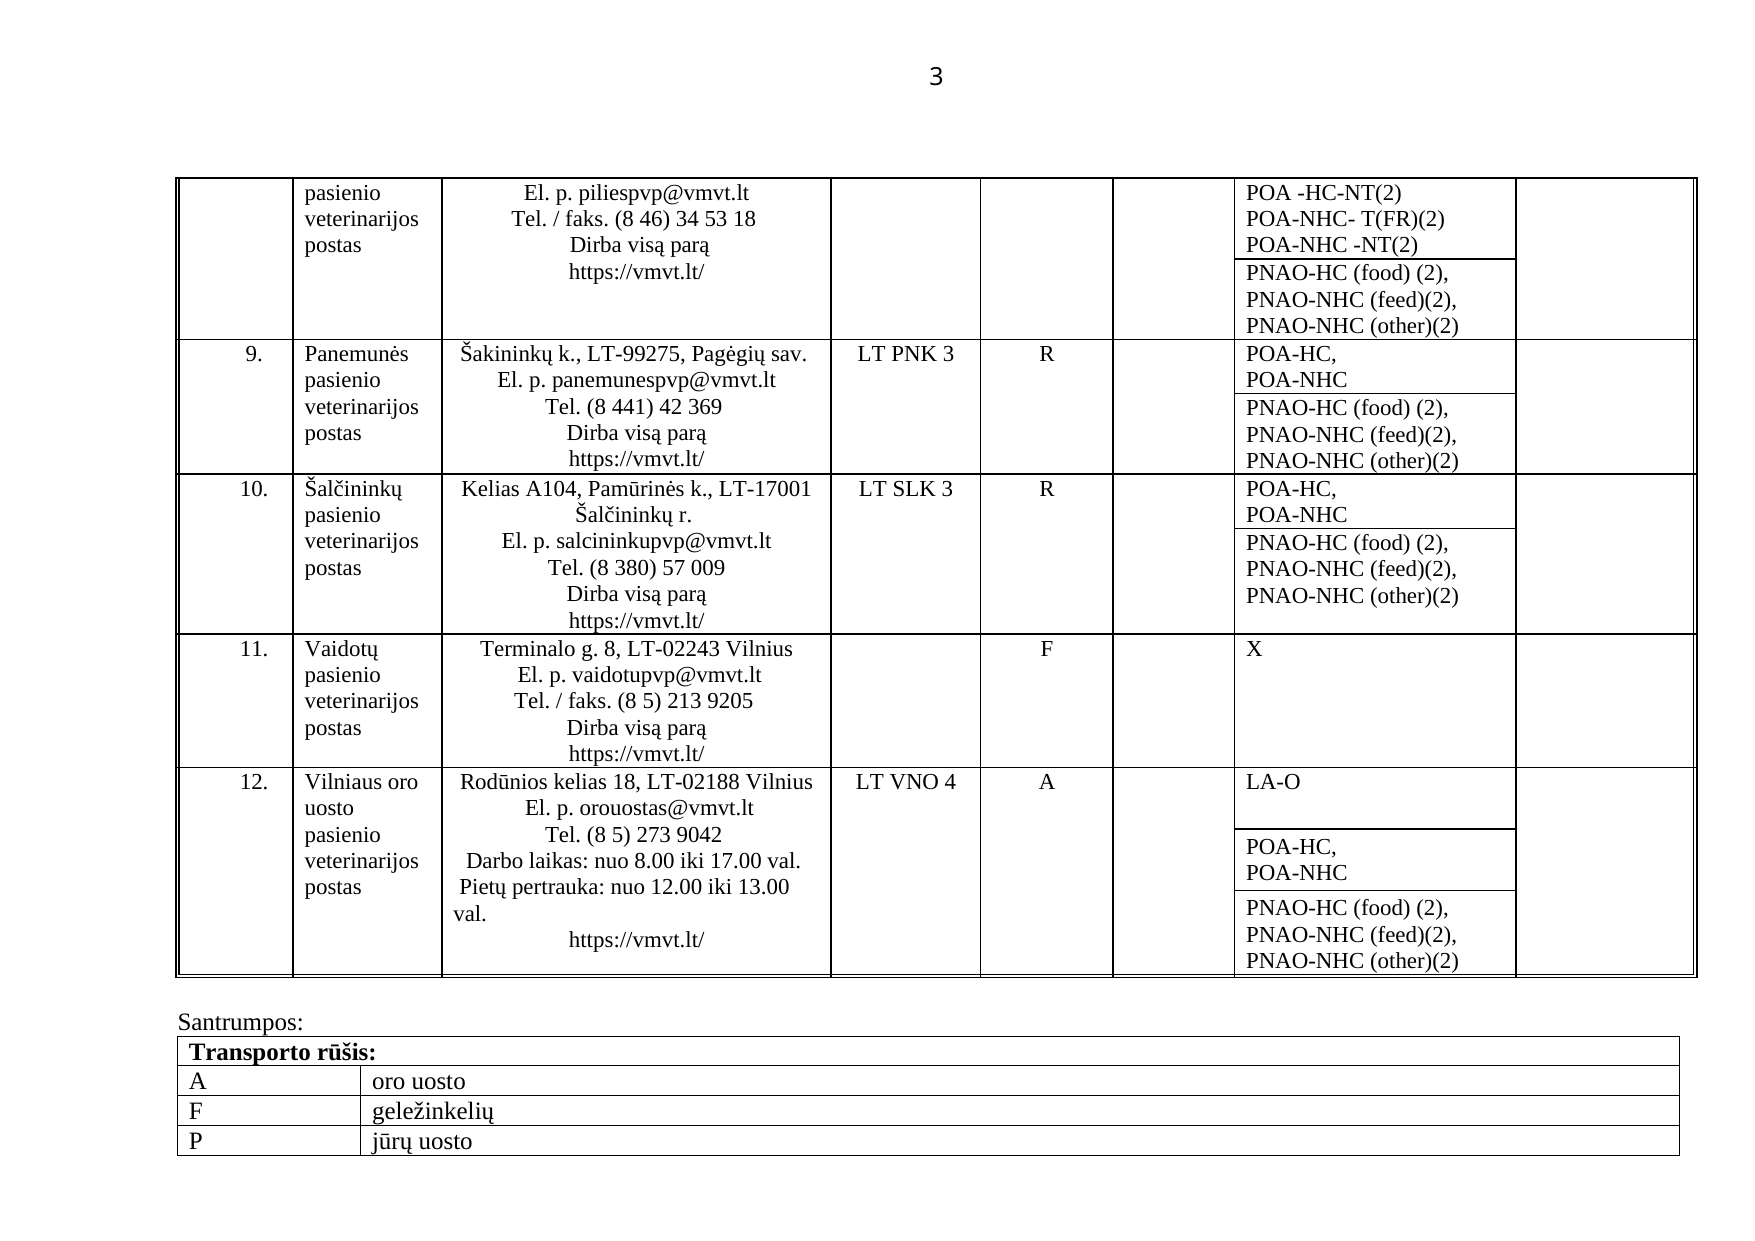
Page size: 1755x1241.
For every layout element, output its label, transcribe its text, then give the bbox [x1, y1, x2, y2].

table_header Transporto rūšis: [178, 1037, 1679, 1065]
table_cell Šalčininkų pasienio veterinarijos postas [294, 475, 441, 633]
table_cell F [178, 1096, 360, 1125]
table_cell P [178, 1126, 360, 1155]
table_cell POA -HC-NT(2) POA-NHC- T(FR)(2) POA-NHC -NT(2) [1235, 179, 1515, 258]
table_cell A [178, 1066, 360, 1095]
table_cell [832, 635, 980, 766]
table_cell LT VNO 4 [832, 768, 980, 973]
table_cell LT SLK 3 [832, 475, 980, 633]
table_cell Šakininkų k., LT-99275, Pagėgių sav. El. p. panemunespvp@vmvt.lt Tel. (8 441) 42 369 Dirba visą parą https://vmvt.lt/ [443, 340, 830, 473]
table_cell Terminalo g. 8, LT-02243 Vilnius El. p. vaidotupvp@vmvt.lt Tel. / faks. (8 5) 213 9205 Dirba visą parą https://vmvt.lt/ [443, 635, 830, 766]
table_cell [1114, 635, 1234, 766]
table_cell Panemunės pasienio veterinarijos postas [294, 340, 441, 473]
table_cell PNAO-HC (food) (2), PNAO-NHC (feed)(2), PNAO-NHC (other)(2) [1235, 260, 1515, 338]
table_cell 11. [180, 635, 292, 766]
table_cell [1517, 635, 1693, 766]
table_cell jūrų uosto [361, 1126, 1679, 1155]
table_cell [180, 179, 292, 338]
table_cell [1114, 179, 1234, 338]
table_cell [981, 179, 1112, 338]
text Santrumpos: [177, 1007, 1701, 1036]
table_cell 12. [180, 768, 292, 973]
table_cell R [981, 475, 1112, 633]
table_cell Rodūnios kelias 18, LT-02188 Vilnius El. p. orouostas@vmvt.lt Tel. (8 5) 273 9042 Darbo laikas: nuo 8.00 iki 17.00 val. Pietų pertrauka: nuo 12.00 iki 13.00 val. https://vmvt.lt/ [443, 768, 830, 973]
table_cell [1114, 475, 1234, 633]
table_cell [1114, 340, 1234, 473]
table_cell El. p. piliespvp@vmvt.lt Tel. / faks. (8 46) 34 53 18 Dirba visą parą https://vmvt.lt/ [443, 179, 830, 338]
table_cell POA-HC, POA-NHC [1235, 475, 1515, 528]
table_cell R [981, 340, 1112, 473]
table_cell [1517, 179, 1693, 338]
table_cell [1114, 768, 1234, 973]
table_cell oro uosto [361, 1066, 1679, 1095]
table_cell X [1235, 635, 1515, 766]
table_cell [1517, 340, 1693, 473]
table_cell LT PNK 3 [832, 340, 980, 473]
table_cell 10. [180, 475, 292, 633]
table_cell POA-HC, POA-NHC [1235, 830, 1515, 890]
table_cell 9. [180, 340, 292, 473]
table_cell Vaidotų pasienio veterinarijos postas [294, 635, 441, 766]
table_cell PNAO-HC (food) (2), PNAO-NHC (feed)(2), PNAO-NHC (other)(2) [1235, 891, 1515, 973]
table_cell [1517, 475, 1693, 633]
table_cell A [981, 768, 1112, 973]
table_cell geležinkelių [361, 1096, 1679, 1125]
table_cell POA-HC, POA-NHC [1235, 340, 1515, 393]
table_cell Vilniaus oro uosto pasienio veterinarijos postas [294, 768, 441, 973]
table_cell F [981, 635, 1112, 766]
table_cell Kelias A104, Pamūrinės k., LT-17001 Šalčininkų r. El. p. salcininkupvp@vmvt.lt Tel. (8 380) 57 009 Dirba visą parą https://vmvt.lt/ [443, 475, 830, 633]
table_cell PNAO-HC (food) (2), PNAO-NHC (feed)(2), PNAO-NHC (other)(2) [1235, 394, 1515, 473]
table_cell [1517, 768, 1693, 973]
table_cell [832, 179, 980, 338]
table_cell pasienio veterinarijos postas [294, 179, 441, 338]
table_cell PNAO-HC (food) (2), PNAO-NHC (feed)(2), PNAO-NHC (other)(2) [1235, 529, 1515, 633]
table_cell LA-O [1235, 768, 1515, 828]
